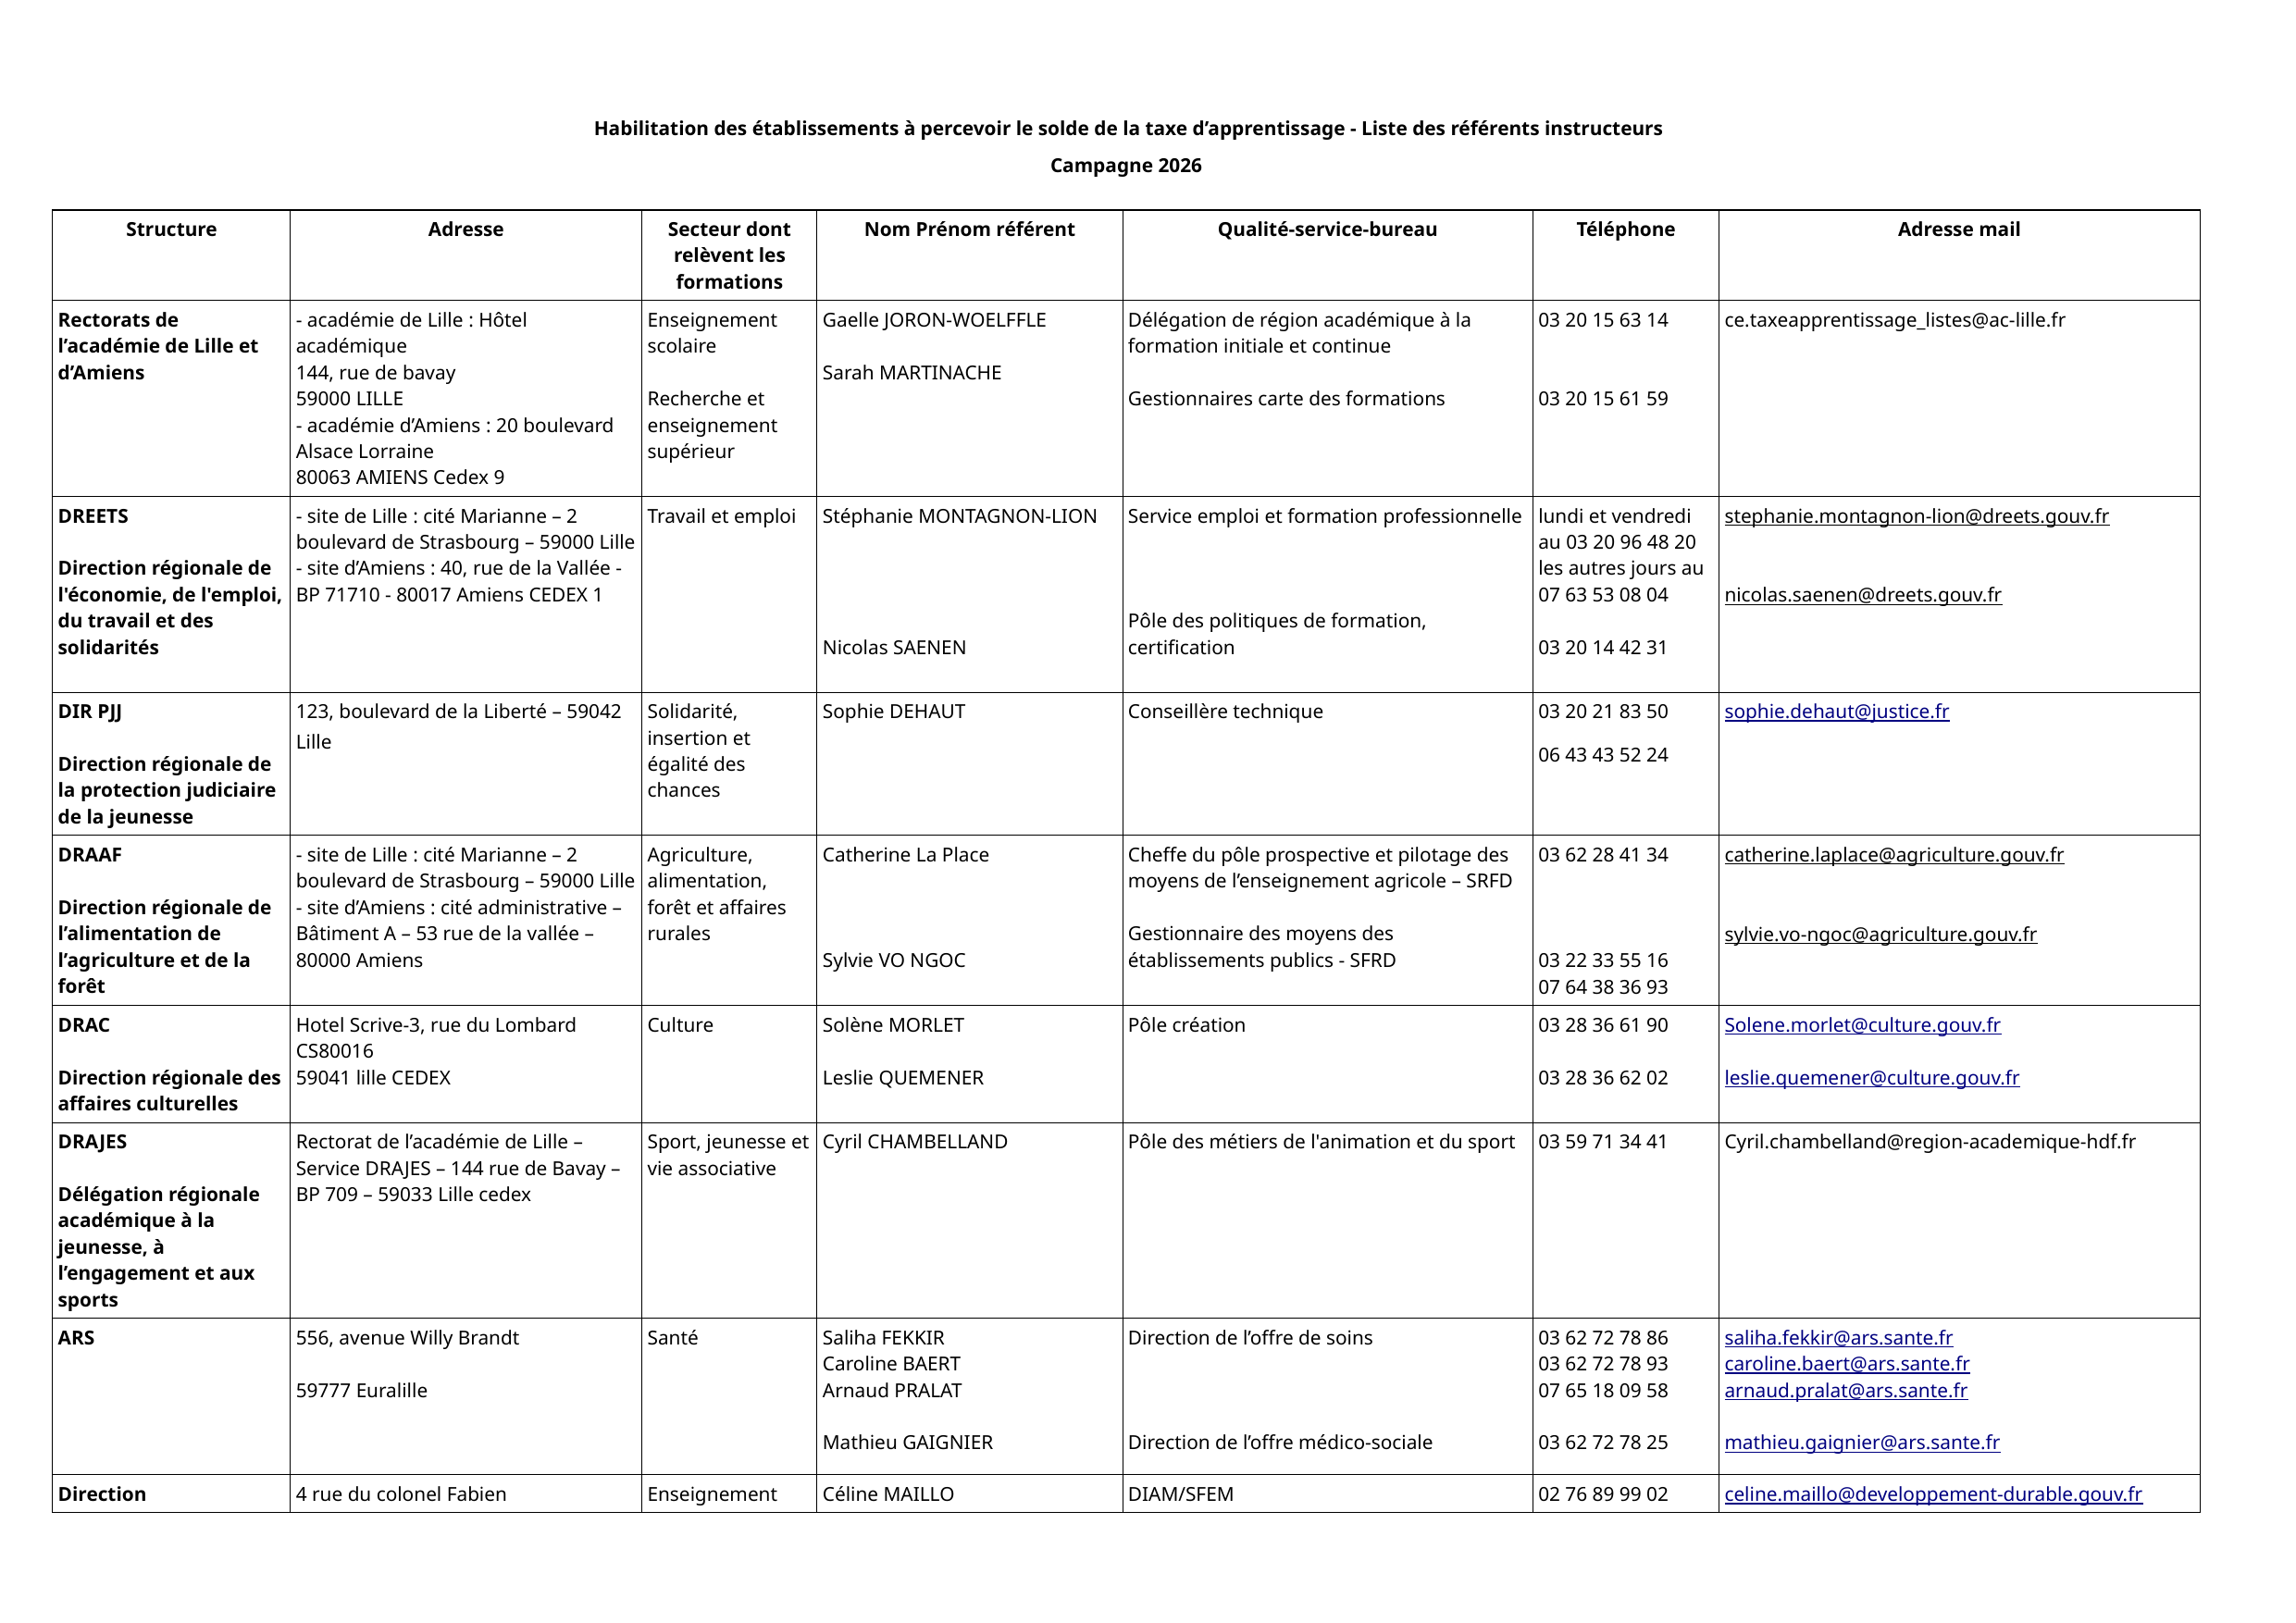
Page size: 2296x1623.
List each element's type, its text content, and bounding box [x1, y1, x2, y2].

table_cell Pôle des métiers de l'animation et du sport [1123, 1123, 1533, 1318]
table_cell Agriculture, alimentation, forêt et affaires rurales [642, 836, 816, 1005]
table_cell Céline MAILLO [817, 1475, 1123, 1512]
table_cell Sophie DEHAUT [817, 693, 1123, 835]
table_cell Conseillère technique [1123, 693, 1533, 835]
table_cell 03 20 15 63 14 03 20 15 61 59 [1533, 301, 1719, 496]
table_cell 123, boulevard de la Liberté – 59042 Lille [291, 693, 641, 835]
table_cell Cyril.chambelland@region-academique-hdf.fr [1719, 1123, 2200, 1318]
table_cell Solene.morlet@culture.gouv.fr leslie.quemener@culture.gouv.fr [1719, 1006, 2200, 1121]
table_cell Service emploi et formation professionnelle Pôle des politiques de formation, certification [1123, 497, 1533, 691]
table_cell Stéphanie MONTAGNON-LION Nicolas SAENEN [817, 497, 1123, 691]
table_cell Cyril CHAMBELLAND [817, 1123, 1123, 1318]
table_cell 03 62 72 78 86 03 62 72 78 93 07 65 18 09 58 03 62 72 78 25 [1533, 1319, 1719, 1474]
table_cell Qualité-service-bureau [1123, 211, 1533, 300]
table_cell 03 28 36 61 90 03 28 36 62 02 [1533, 1006, 1719, 1121]
table_header Habilitation des établissements à percevoir le solde de la taxe d’apprentissage - Liste des référents instructeurs [53, 109, 2200, 146]
table_cell Direction [53, 1475, 290, 1512]
table_cell 02 76 89 99 02 [1533, 1475, 1719, 1512]
table_cell Téléphone [1533, 211, 1719, 300]
table_cell stephanie.montagnon-lion@dreets.gouv.fr nicolas.saenen@dreets.gouv.fr [1719, 497, 2200, 691]
table_cell Nom Prénom référent [817, 211, 1123, 300]
table_cell DIR PJJ Direction régionale de la protection judiciaire de la jeunesse [53, 693, 290, 835]
table_cell lundi et vendredi au 03 20 96 48 20 les autres jours au 07 63 53 08 04 03 20 14 42 31 [1533, 497, 1719, 691]
table_cell Direction de l’offre de soins Direction de l’offre médico-sociale [1123, 1319, 1533, 1474]
table_cell - site de Lille : cité Marianne – 2 boulevard de Strasbourg – 59000 Lille - site d’Amiens : cité administrative – Bâtiment A – 53 rue de la vallée – 80000 Amiens [291, 836, 641, 1005]
table_cell DRAJES Délégation régionale académique à la jeunesse, à l’engagement et aux sports [53, 1123, 290, 1318]
table_cell Cheffe du pôle prospective et pilotage des moyens de l’enseignement agricole – SRFD Gestionnaire des moyens des établissements publics - SFRD [1123, 836, 1533, 1005]
table_cell ARS [53, 1319, 290, 1474]
table_cell Santé [642, 1319, 816, 1474]
table_cell Enseignement [642, 1475, 816, 1512]
table_cell ce.taxeapprentissage_listes@ac-lille.fr [1719, 301, 2200, 496]
table_cell Solidarité, insertion et égalité des chances [642, 693, 816, 835]
table_cell DREETS Direction régionale de l'économie, de l'emploi, du travail et des solidarités [53, 497, 290, 691]
table_cell 03 62 28 41 34 03 22 33 55 16 07 64 38 36 93 [1533, 836, 1719, 1005]
table_cell Délégation de région académique à la formation initiale et continue Gestionnaires carte des formations [1123, 301, 1533, 496]
table_cell - site de Lille : cité Marianne – 2 boulevard de Strasbourg – 59000 Lille - site d’Amiens : 40, rue de la Vallée - BP 71710 - 80017 Amiens CEDEX 1 [291, 497, 641, 691]
table_cell Culture [642, 1006, 816, 1121]
table_cell Travail et emploi [642, 497, 816, 691]
table_cell Structure [53, 211, 290, 300]
table_cell DRAC Direction régionale des affaires culturelles [53, 1006, 290, 1121]
table_cell Catherine La Place Sylvie VO NGOC [817, 836, 1123, 1005]
table_cell Pôle création [1123, 1006, 1533, 1121]
table_cell catherine.laplace@agriculture.gouv.fr sylvie.vo-ngoc@agriculture.gouv.fr [1719, 836, 2200, 1005]
table_cell celine.maillo@developpement-durable.gouv.fr [1719, 1475, 2200, 1512]
table_cell Solène MORLET Leslie QUEMENER [817, 1006, 1123, 1121]
table_cell 03 20 21 83 50 06 43 43 52 24 [1533, 693, 1719, 835]
table_cell DIAM/SFEM [1123, 1475, 1533, 1512]
table_cell DRAAF Direction régionale de l’alimentation de l’agriculture et de la forêt [53, 836, 290, 1005]
table_cell Adresse mail [1719, 211, 2200, 300]
table_cell - académie de Lille : Hôtel académique 144, rue de bavay 59000 LILLE - académie d’Amiens : 20 boulevard Alsace Lorraine 80063 AMIENS Cedex 9 [291, 301, 641, 496]
table_cell Sport, jeunesse et vie associative [642, 1123, 816, 1318]
table_cell Saliha FEKKIR Caroline BAERT Arnaud PRALAT Mathieu GAIGNIER [817, 1319, 1123, 1474]
table_cell Secteur dont relèvent les formations [642, 211, 816, 300]
table_cell [53, 183, 2200, 209]
table_cell 03 59 71 34 41 [1533, 1123, 1719, 1318]
table_cell Gaelle JORON-WOELFFLE Sarah MARTINACHE [817, 301, 1123, 496]
table_cell Adresse [291, 211, 641, 300]
table_cell saliha.fekkir@ars.sante.fr caroline.baert@ars.sante.fr arnaud.pralat@ars.sante.fr mathieu.gaignier@ars.sante.fr [1719, 1319, 2200, 1474]
table_cell sophie.dehaut@justice.fr [1719, 693, 2200, 835]
table_cell Campagne 2026 [53, 146, 2200, 183]
table_cell 4 rue du colonel Fabien [291, 1475, 641, 1512]
table_cell Rectorats de l’académie de Lille et d’Amiens [53, 301, 290, 496]
table_cell Enseignement scolaire Recherche et enseignement supérieur [642, 301, 816, 496]
table_cell Rectorat de l’académie de Lille – Service DRAJES – 144 rue de Bavay – BP 709 – 59033 Lille cedex [291, 1123, 641, 1318]
table_cell 556, avenue Willy Brandt 59777 Euralille [291, 1319, 641, 1474]
table_cell Hotel Scrive-3, rue du Lombard CS80016 59041 lille CEDEX [291, 1006, 641, 1121]
